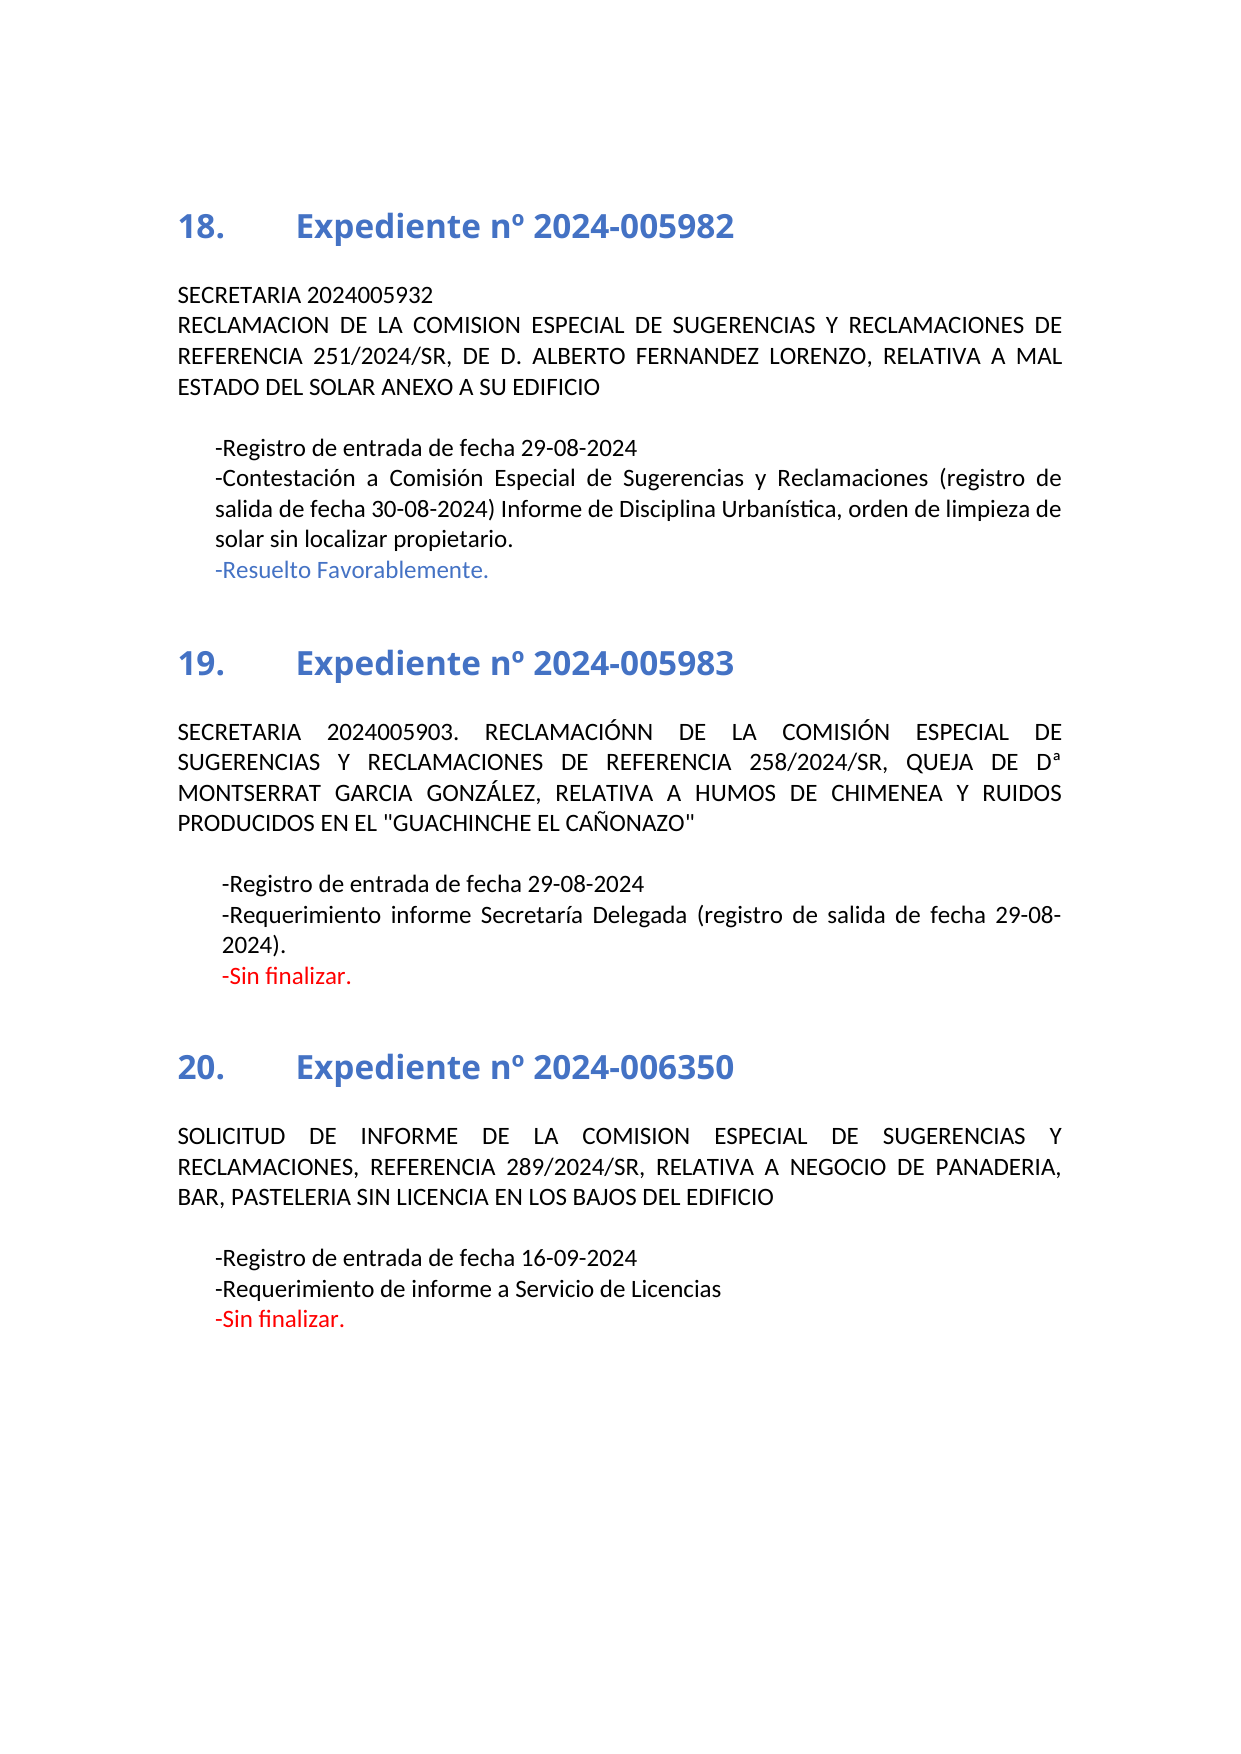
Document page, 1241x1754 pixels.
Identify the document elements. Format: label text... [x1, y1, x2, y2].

text -Requerimiento de informe a Servicio de Licencias [215, 1273, 1063, 1303]
list Expediente nº 2024-006350 [177, 1044, 1063, 1089]
text SECRETARIA 2024005903. RECLAMACIÓNN DE LA COMISIÓN ESPECIAL DE SUGERENCIAS Y RECLAMACIONES DE REFERENCIA 258/2024/SR, QUEJA DE Dª MONTSERRAT GARCIA GONZÁLEZ, RELATIVA A HUMOS DE CHIMENEA Y RUIDOS PRODUCIDOS EN EL "GUACHINCHE EL CAÑONAZO" [177, 716, 1063, 838]
text -Sin finalizar. [222, 960, 1063, 990]
list Expediente nº 2024-005982 [177, 203, 1063, 248]
text SECRETARIA 2024005932 [177, 279, 1063, 309]
text -Registro de entrada de fecha 16-09-2024 [215, 1242, 1063, 1273]
text -Contestación a Comisión Especial de Sugerencias y Reclamaciones (registro de salida de fecha 30-08-2024) Informe de Disciplina Urbanística, orden de limpieza de solar sin localizar propietario. [215, 462, 1063, 554]
text SOLICITUD DE INFORME DE LA COMISION ESPECIAL DE SUGERENCIAS Y RECLAMACIONES, REFERENCIA 289/2024/SR, RELATIVA A NEGOCIO DE PANADERIA, BAR, PASTELERIA SIN LICENCIA EN LOS BAJOS DEL EDIFICIO [177, 1120, 1063, 1212]
text -Resuelto Favorablemente. [215, 554, 1063, 584]
text -Requerimiento informe Secretaría Delegada (registro de salida de fecha 29-08-2024). [222, 899, 1063, 960]
text -Registro de entrada de fecha 29-08-2024 [215, 432, 1063, 462]
list Expediente nº 2024-005983 [177, 640, 1063, 685]
text -Sin finalizar. [215, 1303, 1063, 1334]
text -Registro de entrada de fecha 29-08-2024 [222, 868, 1063, 899]
text RECLAMACION DE LA COMISION ESPECIAL DE SUGERENCIAS Y RECLAMACIONES DE REFERENCIA 251/2024/SR, DE D. ALBERTO FERNANDEZ LORENZO, RELATIVA A MAL ESTADO DEL SOLAR ANEXO A SU EDIFICIO [177, 309, 1063, 401]
